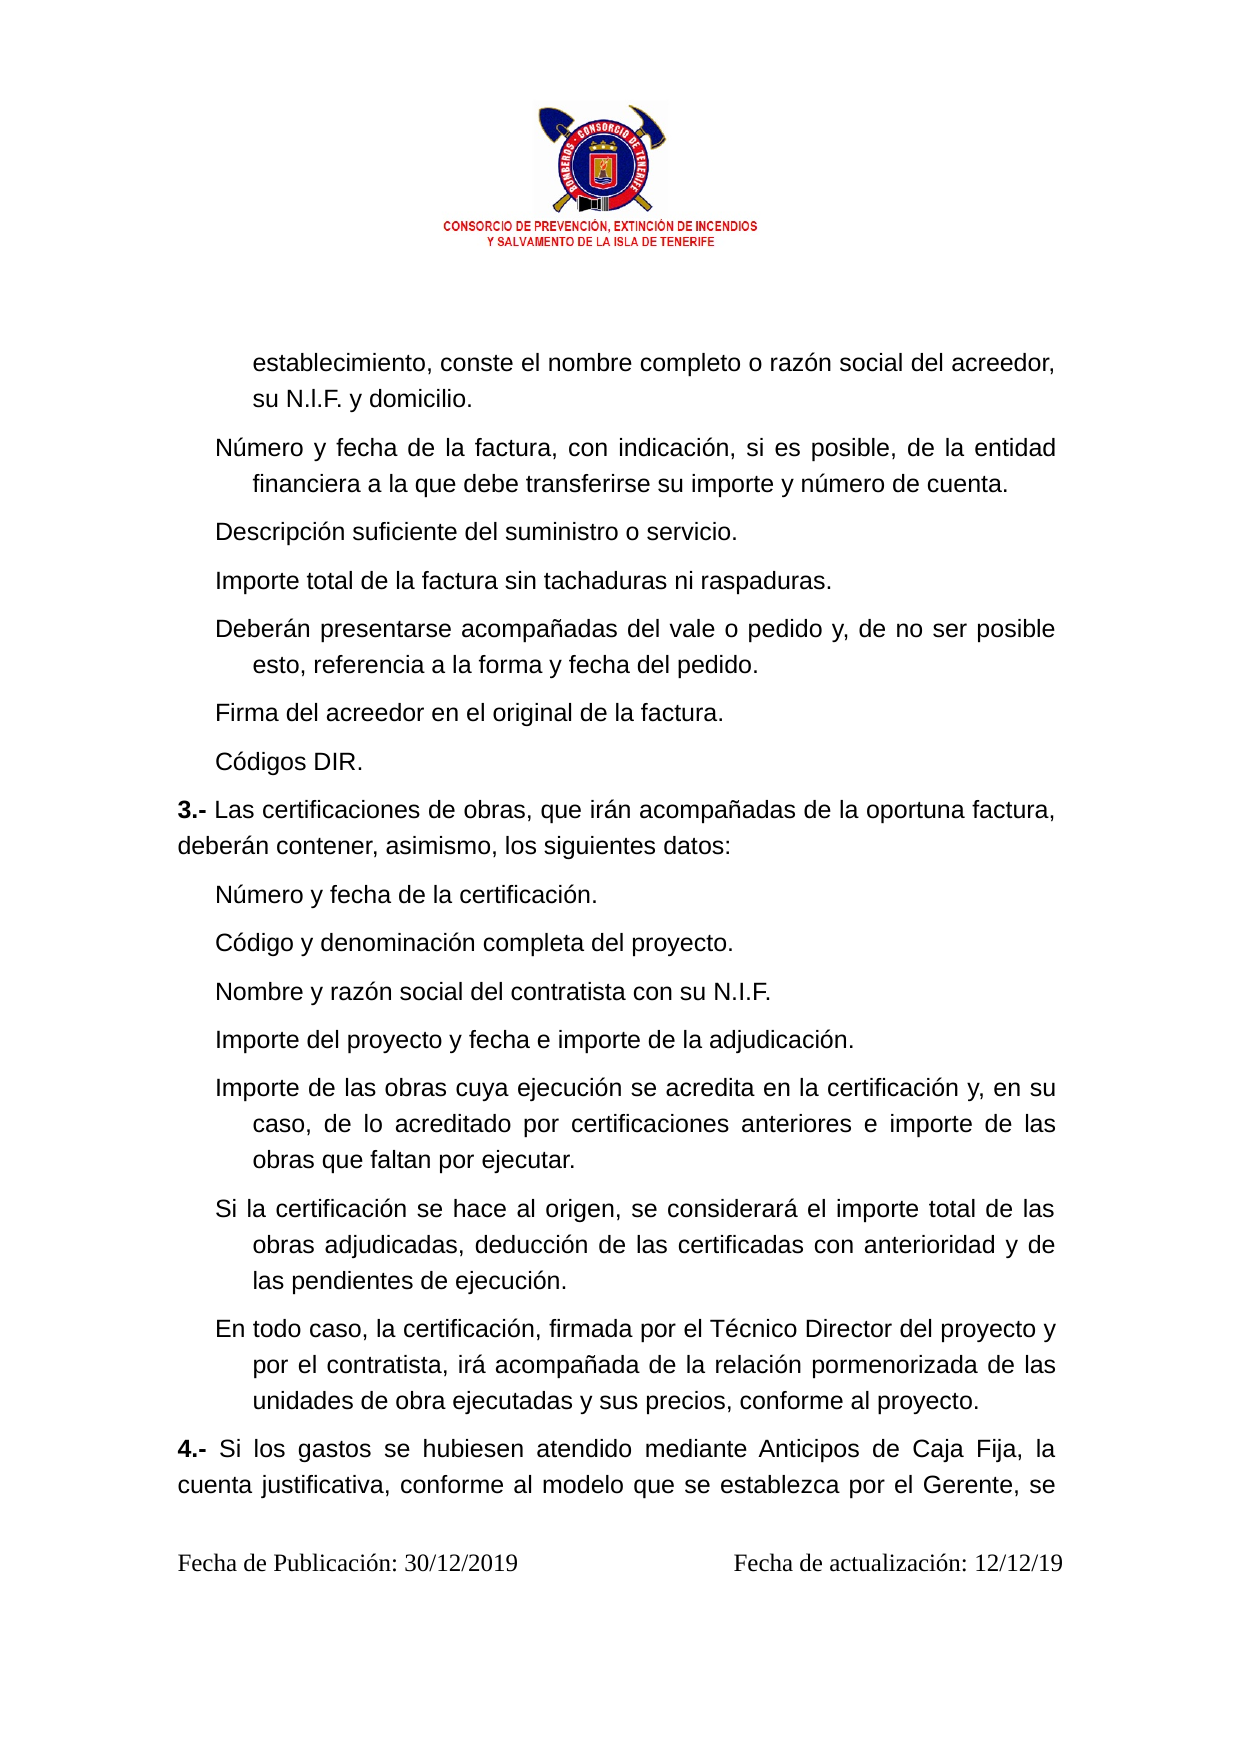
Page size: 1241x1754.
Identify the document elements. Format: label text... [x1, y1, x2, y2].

text Número y fecha de la factura, con indicación, si es posible, de la entidad financiera a la que debe transferirse su importe y número de cuenta. [215, 433, 1057, 497]
picture [418, 93, 788, 260]
text Importe total de la factura sin tachaduras ni raspaduras. [215, 566, 1057, 594]
text Códigos DIR. [215, 747, 1057, 776]
text Importe de las obras cuya ejecución se acredita en la certificación y, en su caso, de lo acreditado por certificaciones anteriores e importe de las obras que faltan por ejecutar. [215, 1073, 1057, 1174]
text Si la certificación se hace al origen, se considerará el importe total de las obras adjudicadas, deducción de las certificadas con anterioridad y de las pendientes de ejecución. [215, 1194, 1057, 1294]
text Deberán presentarse acompañadas del vale o pedido y, de no ser posible esto, referencia a la forma y fecha del pedido. [215, 614, 1057, 679]
text Código y denominación completa del proyecto. [215, 928, 1057, 957]
text Importe del proyecto y fecha e importe de la adjudicación. [215, 1025, 1057, 1054]
text En todo caso, la certificación, firmada por el Técnico Director del proyecto y por el contratista, irá acompañada de la relación pormenorizada de las unidades de obra ejecutadas y sus precios, conforme al proyecto. [215, 1314, 1057, 1415]
text Descripción suficiente del suministro o servicio. [215, 517, 1057, 546]
text 3.- Las certificaciones de obras, que irán acompañadas de la oportuna factura, deberán contener, asimismo, los siguientes datos: [177, 795, 1057, 860]
text Número y fecha de la certificación. [215, 880, 1057, 908]
text 4.- Si los gastos se hubiesen atendido mediante Anticipos de Caja Fija, la cuenta justificativa, conforme al modelo que se establezca por el Gerente, se [177, 1434, 1057, 1499]
text Nombre y razón social del contratista con su N.I.F. [215, 977, 1057, 1005]
text Firma del acreedor en el original de la factura. [215, 698, 1057, 727]
text establecimiento, conste el nombre completo o razón social del acreedor, su N.l.F. y domicilio. [215, 348, 1057, 413]
